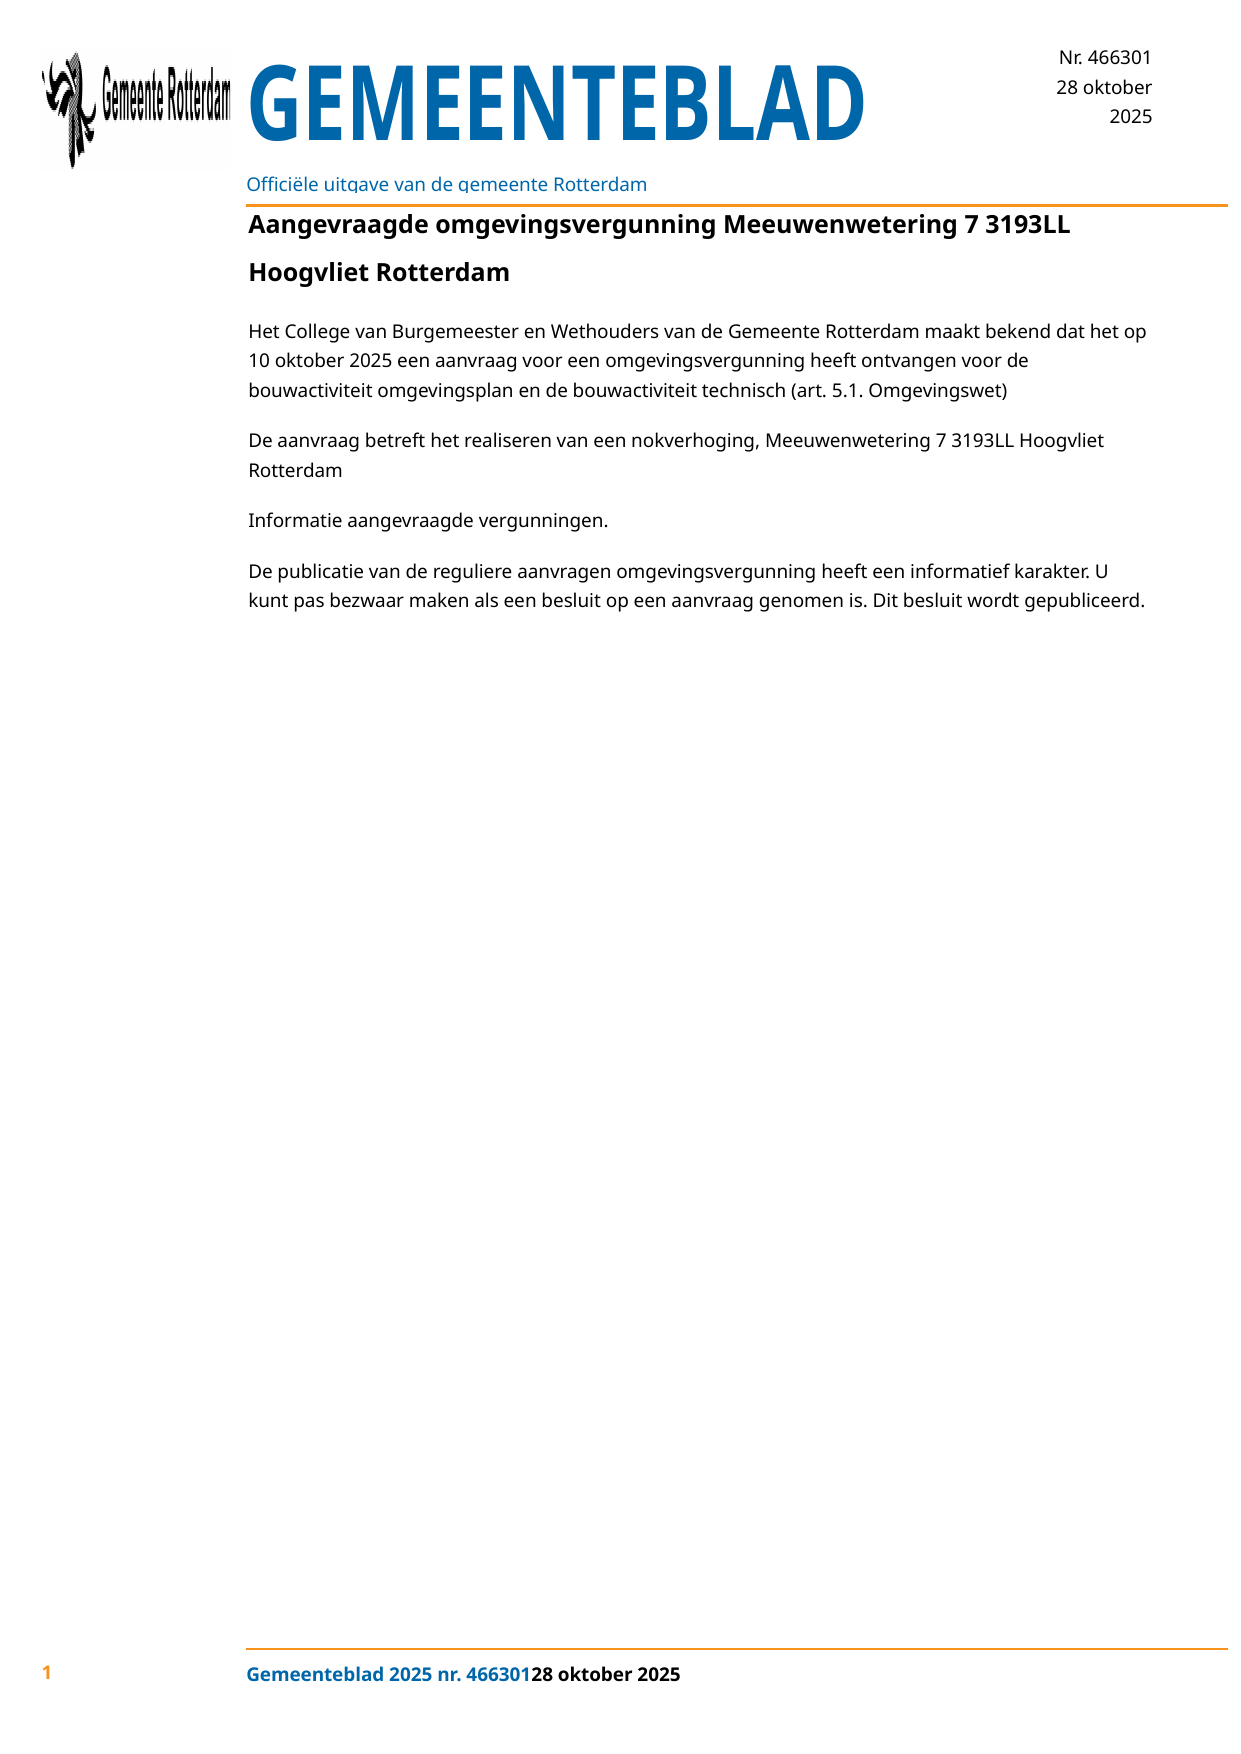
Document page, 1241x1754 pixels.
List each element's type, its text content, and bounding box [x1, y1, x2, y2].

picture [41, 47, 231, 172]
text Aangevraagde omgevingsvergunning Meeuwenwetering 7 3193LL Hoogvliet Rotterdam [248, 207, 1152, 288]
text De aanvraag betreft het realiseren van een nokverhoging, Meeuwenwetering 7 3193LL Hoogvliet Rotterdam [248, 427, 1152, 483]
text Het College van Burgemeester en Wethouders van de Gemeente Rotterdam maakt bekend dat het op 10 oktober 2025 een aanvraag voor een omgevingsvergunning heeft ontvangen voor de bouwactiviteit omgevingsplan en de bouwactiviteit technisch (art. 5.1. Omgevingswet) [248, 318, 1152, 403]
text De publicatie van de reguliere aanvragen omgevingsvergunning heeft een informatief karakter. U kunt pas bezwaar maken als een besluit op een aanvraag genomen is. Dit besluit wordt gepubliceerd. [248, 558, 1152, 613]
text Informatie aangevraagde vergunningen. [248, 507, 1152, 533]
